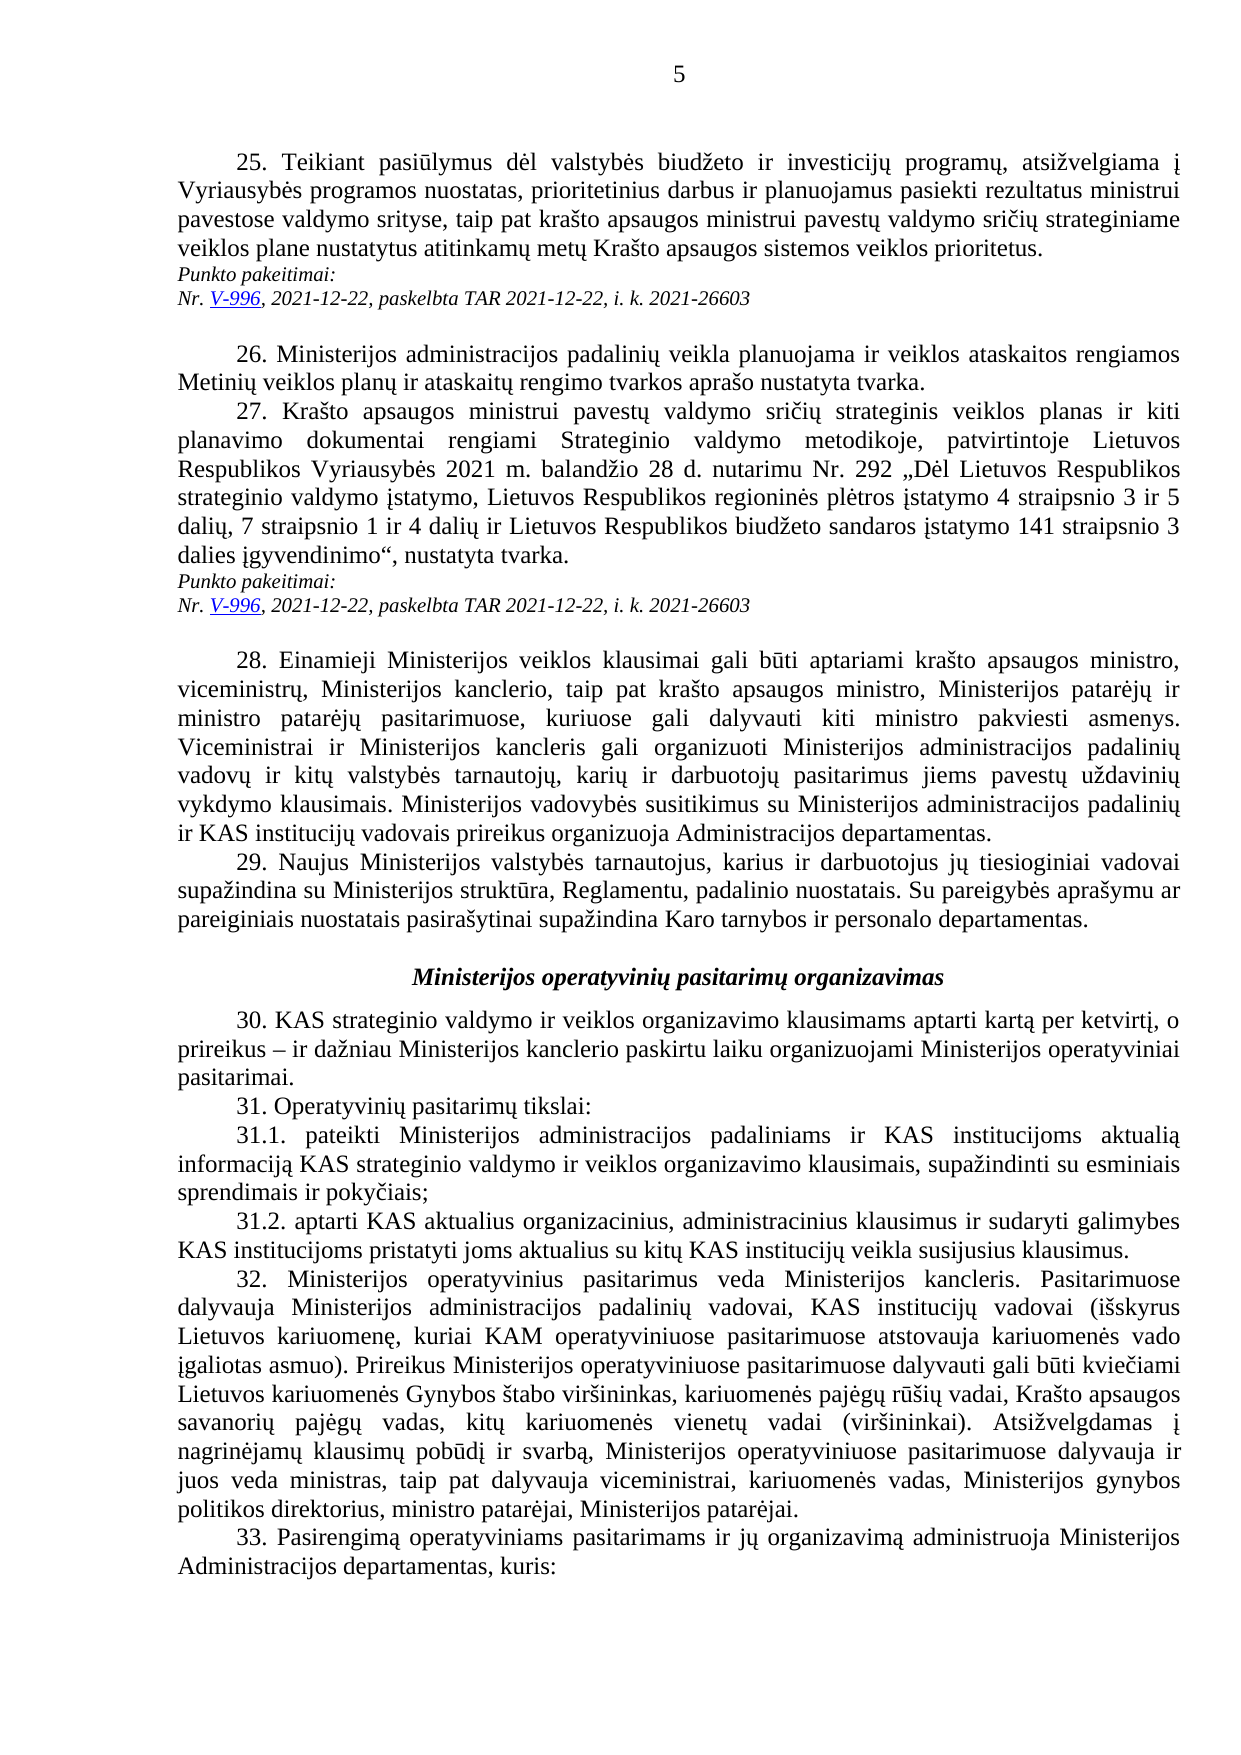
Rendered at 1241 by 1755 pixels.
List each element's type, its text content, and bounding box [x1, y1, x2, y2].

text 28. Einamieji Ministerijos veiklos klausimai gali būti aptariami krašto apsaugos ministro, viceministrų, Ministerijos kanclerio, taip pat krašto apsaugos ministro, Ministerijos patarėjų ir ministro patarėjų pasitarimuose, kuriuose gali dalyvauti kiti ministro pakviesti asmenys. Viceministrai ir Ministerijos kancleris gali organizuoti Ministerijos administracijos padalinių vadovų ir kitų valstybės tarnautojų, karių ir darbuotojų pasitarimus jiems pavestų uždavinių vykdymo klausimais. Ministerijos vadovybės susitikimus su Ministerijos administracijos padalinių ir KAS institucijų vadovais prireikus organizuoja Administracijos departamentas. [177, 646, 1181, 847]
text Ministerijos operatyvinių pasitarimų organizavimas [177, 962, 1181, 991]
text 31.2. aptarti KAS aktualius organizacinius, administracinius klausimus ir sudaryti galimybes KAS institucijoms pristatyti joms aktualius su kitų KAS institucijų veikla susijusius klausimus. [177, 1206, 1181, 1264]
text Punkto pakeitimai: [177, 262, 1181, 286]
text 33. Pasirengimą operatyviniams pasitarimams ir jų organizavimą administruoja Ministerijos Administracijos departamentas, kuris: [177, 1522, 1181, 1580]
text 29. Naujus Ministerijos valstybės tarnautojus, karius ir darbuotojus jų tiesioginiai vadovai supažindina su Ministerijos struktūra, Reglamentu, padalinio nuostatais. Su pareigybės aprašymu ar pareiginiais nuostatais pasirašytinai supažindina Karo tarnybos ir personalo departamentas. [177, 847, 1181, 933]
text 30. KAS strateginio valdymo ir veiklos organizavimo klausimams aptarti kartą per ketvirtį, o prireikus – ir dažniau Ministerijos kanclerio paskirtu laiku organizuojami Ministerijos operatyviniai pasitarimai. [177, 1005, 1181, 1091]
text 32. Ministerijos operatyvinius pasitarimus veda Ministerijos kancleris. Pasitarimuose dalyvauja Ministerijos administracijos padalinių vadovai, KAS institucijų vadovai (išskyrus Lietuvos kariuomenę, kuriai KAM operatyviniuose pasitarimuose atstovauja kariuomenės vado įgaliotas asmuo). Prireikus Ministerijos operatyviniuose pasitarimuose dalyvauti gali būti kviečiami Lietuvos kariuomenės Gynybos štabo viršininkas, kariuomenės pajėgų rūšių vadai, Krašto apsaugos savanorių pajėgų vadas, kitų kariuomenės vienetų vadai (viršininkai). Atsižvelgdamas į nagrinėjamų klausimų pobūdį ir svarbą, Ministerijos operatyviniuose pasitarimuose dalyvauja ir juos veda ministras, taip pat dalyvauja viceministrai, kariuomenės vadas, Ministerijos gynybos politikos direktorius, ministro patarėjai, Ministerijos patarėjai. [177, 1264, 1181, 1522]
text Nr. V-996, 2021-12-22, paskelbta TAR 2021-12-22, i. k. 2021-26603 [177, 286, 1181, 310]
text 31.1. pateikti Ministerijos administracijos padaliniams ir KAS institucijoms aktualią informaciją KAS strateginio valdymo ir veiklos organizavimo klausimais, supažindinti su esminiais sprendimais ir pokyčiais; [177, 1120, 1181, 1206]
text 25. Teikiant pasiūlymus dėl valstybės biudžeto ir investicijų programų, atsižvelgiama į Vyriausybės programos nuostatas, prioritetinius darbus ir planuojamus pasiekti rezultatus ministrui pavestose valdymo srityse, taip pat krašto apsaugos ministrui pavestų valdymo sričių strateginiame veiklos plane nustatytus atitinkamų metų Krašto apsaugos sistemos veiklos prioritetus. [177, 147, 1181, 262]
text Nr. V-996, 2021-12-22, paskelbta TAR 2021-12-22, i. k. 2021-26603 [177, 593, 1181, 617]
text Punkto pakeitimai: [177, 569, 1181, 593]
text 26. Ministerijos administracijos padalinių veikla planuojama ir veiklos ataskaitos rengiamos Metinių veiklos planų ir ataskaitų rengimo tvarkos aprašo nustatyta tvarka. [177, 339, 1181, 396]
text 27. Krašto apsaugos ministrui pavestų valdymo sričių strateginis veiklos planas ir kiti planavimo dokumentai rengiami Strateginio valdymo metodikoje, patvirtintoje Lietuvos Respublikos Vyriausybės 2021 m. balandžio 28 d. nutarimu Nr. 292 „Dėl Lietuvos Respublikos strateginio valdymo įstatymo, Lietuvos Respublikos regioninės plėtros įstatymo 4 straipsnio 3 ir 5 dalių, 7 straipsnio 1 ir 4 dalių ir Lietuvos Respublikos biudžeto sandaros įstatymo 141 straipsnio 3 dalies įgyvendinimo“, nustatyta tvarka. [177, 396, 1181, 569]
text 31. Operatyvinių pasitarimų tikslai: [177, 1091, 1181, 1120]
